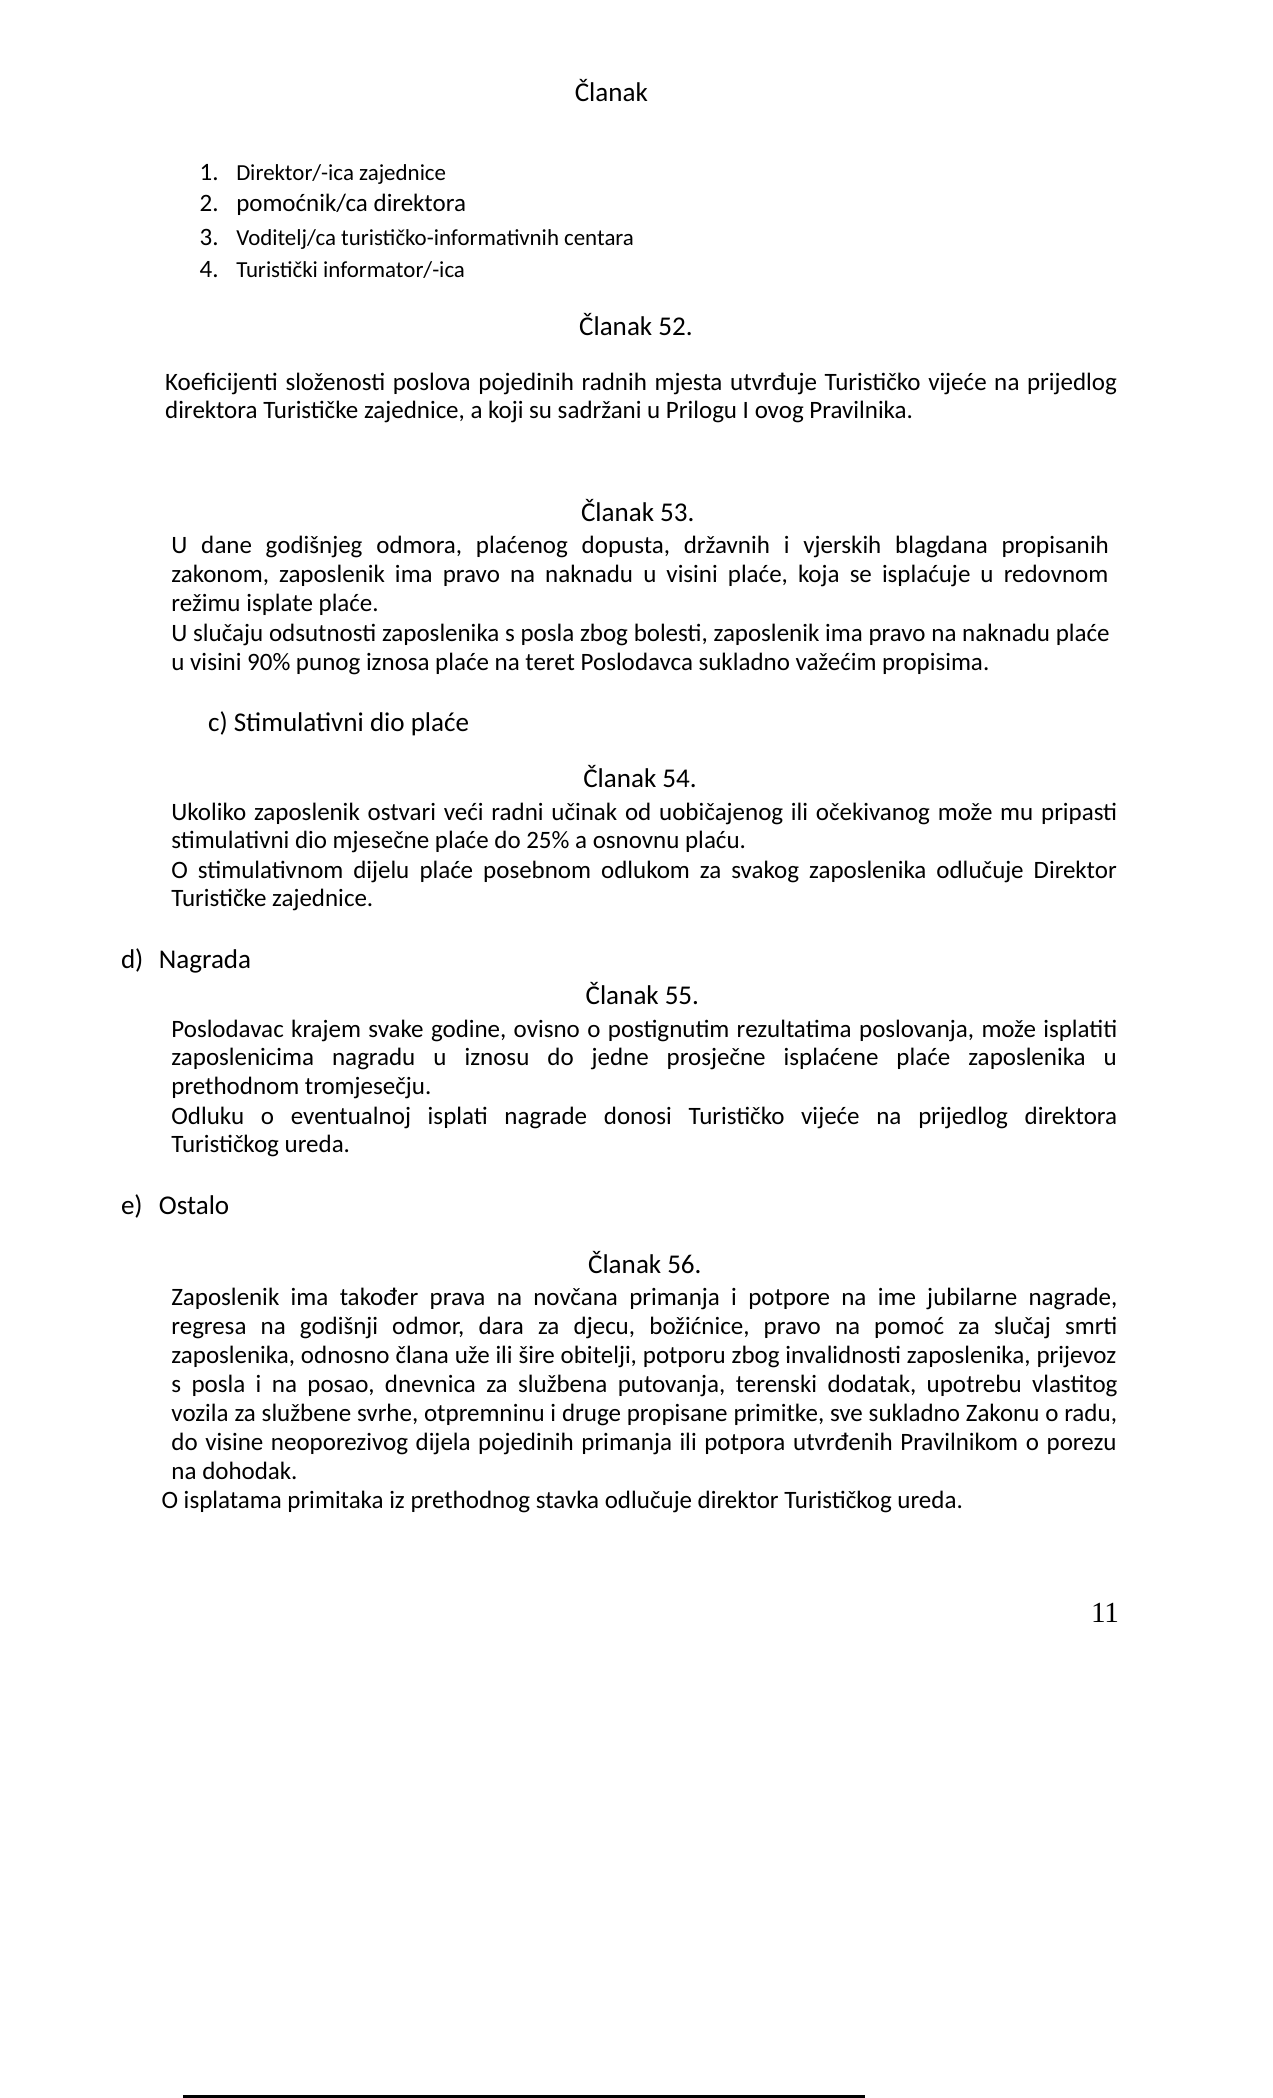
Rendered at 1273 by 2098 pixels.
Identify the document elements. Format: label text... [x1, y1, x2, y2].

text O isplatama primitaka iz prethodnog stavka odlučuje direktor Turističkog ureda. [161, 1486, 1118, 1515]
text U dane godišnjeg odmora, plaćenog dopusta, državnih i vjerskih blagdana propisanih zakonom, zaposlenik ima pravo na naknadu u visini plaće, koja se isplaćuje u redovnom režimu isplate plaće. [171, 530, 1110, 617]
list Nagrada [121, 942, 1119, 975]
text Koeficijenti složenosti poslova pojedinih radnih mjesta utvrđuje Turističko vijeće na prijedlog direktora Turističke zajednice, a koji su sadržani u Prilogu I ovog Pravilnika. [165, 367, 1118, 425]
text U slučaju odsutnosti zaposlenika s posla zbog bolesti, zaposlenik ima pravo na naknadu plaće u visini 90% punog iznosa plaće na teret Poslodavca sukladno važećim propisima. [171, 618, 1111, 676]
text Odluku o eventualnoj isplati nagrade donosi Turističko vijeće na prijedlog direktora Turističkog ureda. [171, 1101, 1118, 1159]
text O stimulativnom dijelu plaće posebnom odlukom za svakog zaposlenika odlučuje Direktor Turističke zajednice. [171, 855, 1118, 913]
text Članak 53. [238, 495, 1037, 528]
text Poslodavac krajem svake godine, ovisno o postignutim rezultatima poslovanja, može isplatiti zaposlenicima nagradu u iznosu do jedne prosječne isplaćene plaće zaposlenika u prethodnom tromjesečju. [171, 1014, 1118, 1101]
text Zaposlenik ima također prava na novčana primanja i potpore na ime jubilarne nagrade, regresa na godišnji odmor, dara za djecu, božićnice, pravo na pomoć za slučaj smrti zaposlenika, odnosno člana uže ili šire obitelji, potporu zbog invalidnosti zaposlenika, prijevoz s posla i na posao, dnevnica za službena putovanja, terenski dodatak, upotrebu vlastitog vozila za službene svrhe, otpremninu i druge propisane primitke, sve sukladno Zakonu o radu, do visine neoporezivog dijela pojedinih primanja ili potpora utvrđenih Pravilnikom o porezu na dohodak. [171, 1282, 1118, 1486]
text Članak 54. [238, 762, 1041, 795]
list Ostalo [121, 1188, 1119, 1221]
text Ukoliko zaposlenik ostvari veći radni učinak od uobičajenog ili očekivanog može mu pripasti stimulativni dio mjesečne plaće do 25% a osnovnu plaću. [171, 797, 1118, 855]
list Turistički informator/-ica [199, 253, 1085, 284]
list Voditelj/ca turističko-informativnih centara [199, 221, 1085, 251]
text c) Stimulativni dio plaće [208, 706, 1119, 739]
text Članak 55. [238, 978, 1046, 1012]
text Članak 56. [238, 1247, 1051, 1280]
list Direktor/-ica zajednice [199, 156, 1085, 186]
list pomoćnik/ca direktora [199, 188, 1085, 217]
text Članak 52. [238, 309, 1033, 342]
